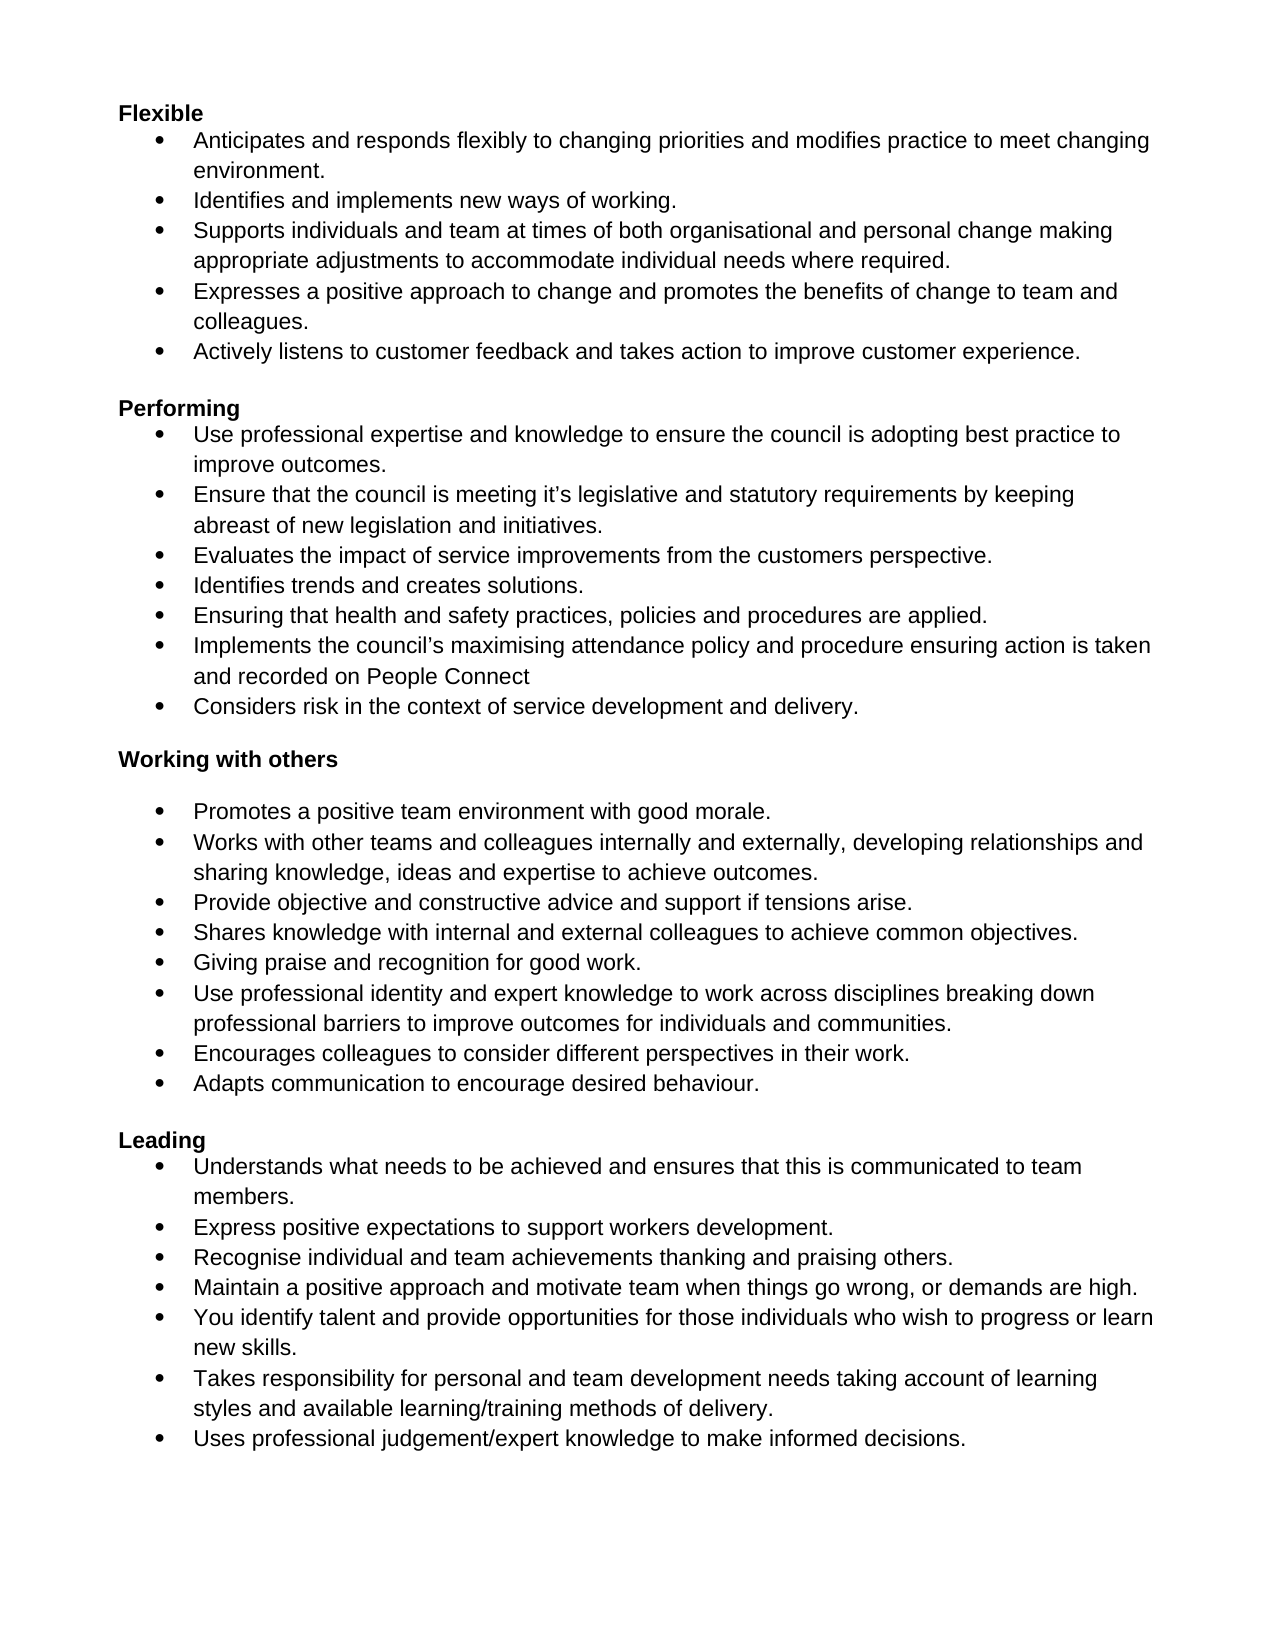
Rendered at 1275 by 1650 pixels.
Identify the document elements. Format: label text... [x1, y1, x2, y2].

list Use professional expertise and knowledge to ensure the council is adopting best practice to improve outcomes. [156, 421, 1157, 477]
list Expresses a positive approach to change and promotes the benefits of change to team and colleagues. [156, 278, 1157, 334]
list Use professional identity and expert knowledge to work across disciplines breaking down professional barriers to improve outcomes for individuals and communities. [156, 979, 1157, 1036]
list Express positive expectations to support workers development. [156, 1213, 1157, 1240]
list Ensuring that health and safety practices, policies and procedures are applied. [156, 602, 1157, 628]
list Takes responsibility for personal and team development needs taking account of learning styles and available learning/training methods of delivery. [156, 1364, 1157, 1421]
list Ensure that the council is meeting it’s legislative and statutory requirements by keeping abreast of new legislation and initiatives. [156, 481, 1157, 538]
text Performing [118, 394, 1157, 421]
list Provide objective and constructive advice and support if tensions arise. [156, 889, 1157, 915]
text Flexible [118, 100, 1157, 127]
list Understands what needs to be achieved and ensures that this is communicated to team members. [156, 1153, 1157, 1209]
list Adapts communication to encourage desired behaviour. [156, 1070, 1157, 1096]
list Identifies trends and creates solutions. [156, 572, 1157, 598]
list Actively listens to customer feedback and takes action to improve customer experience. [156, 338, 1157, 364]
list You identify talent and provide opportunities for those individuals who wish to progress or learn new skills. [156, 1304, 1157, 1361]
list Considers risk in the context of service development and delivery. [156, 693, 1157, 719]
list Encourages colleagues to consider different perspectives in their work. [156, 1040, 1157, 1066]
list Maintain a positive approach and motivate team when things go wrong, or demands are high. [156, 1274, 1157, 1300]
list Identifies and implements new ways of working. [156, 187, 1157, 213]
list Supports individuals and team at times of both organisational and personal change making appropriate adjustments to accommodate individual needs where required. [156, 217, 1157, 274]
list Uses professional judgement/expert knowledge to make informed decisions. [156, 1425, 1157, 1451]
list Implements the council’s maximising attendance policy and procedure ensuring action is taken and recorded on People Connect [156, 632, 1157, 689]
list Giving praise and recognition for good work. [156, 949, 1157, 976]
text Leading [118, 1127, 1157, 1153]
list Anticipates and responds flexibly to changing priorities and modifies practice to meet changing environment. [156, 127, 1157, 183]
list Recognise individual and team achievements thanking and praising others. [156, 1244, 1157, 1270]
list Shares knowledge with internal and external colleagues to achieve common objectives. [156, 919, 1157, 945]
list Works with other teams and colleagues internally and externally, developing relationships and sharing knowledge, ideas and expertise to achieve outcomes. [156, 828, 1157, 885]
list Promotes a positive team environment with good morale. [156, 798, 1157, 824]
text Working with others [118, 746, 1157, 772]
list Evaluates the impact of service improvements from the customers perspective. [156, 542, 1157, 568]
